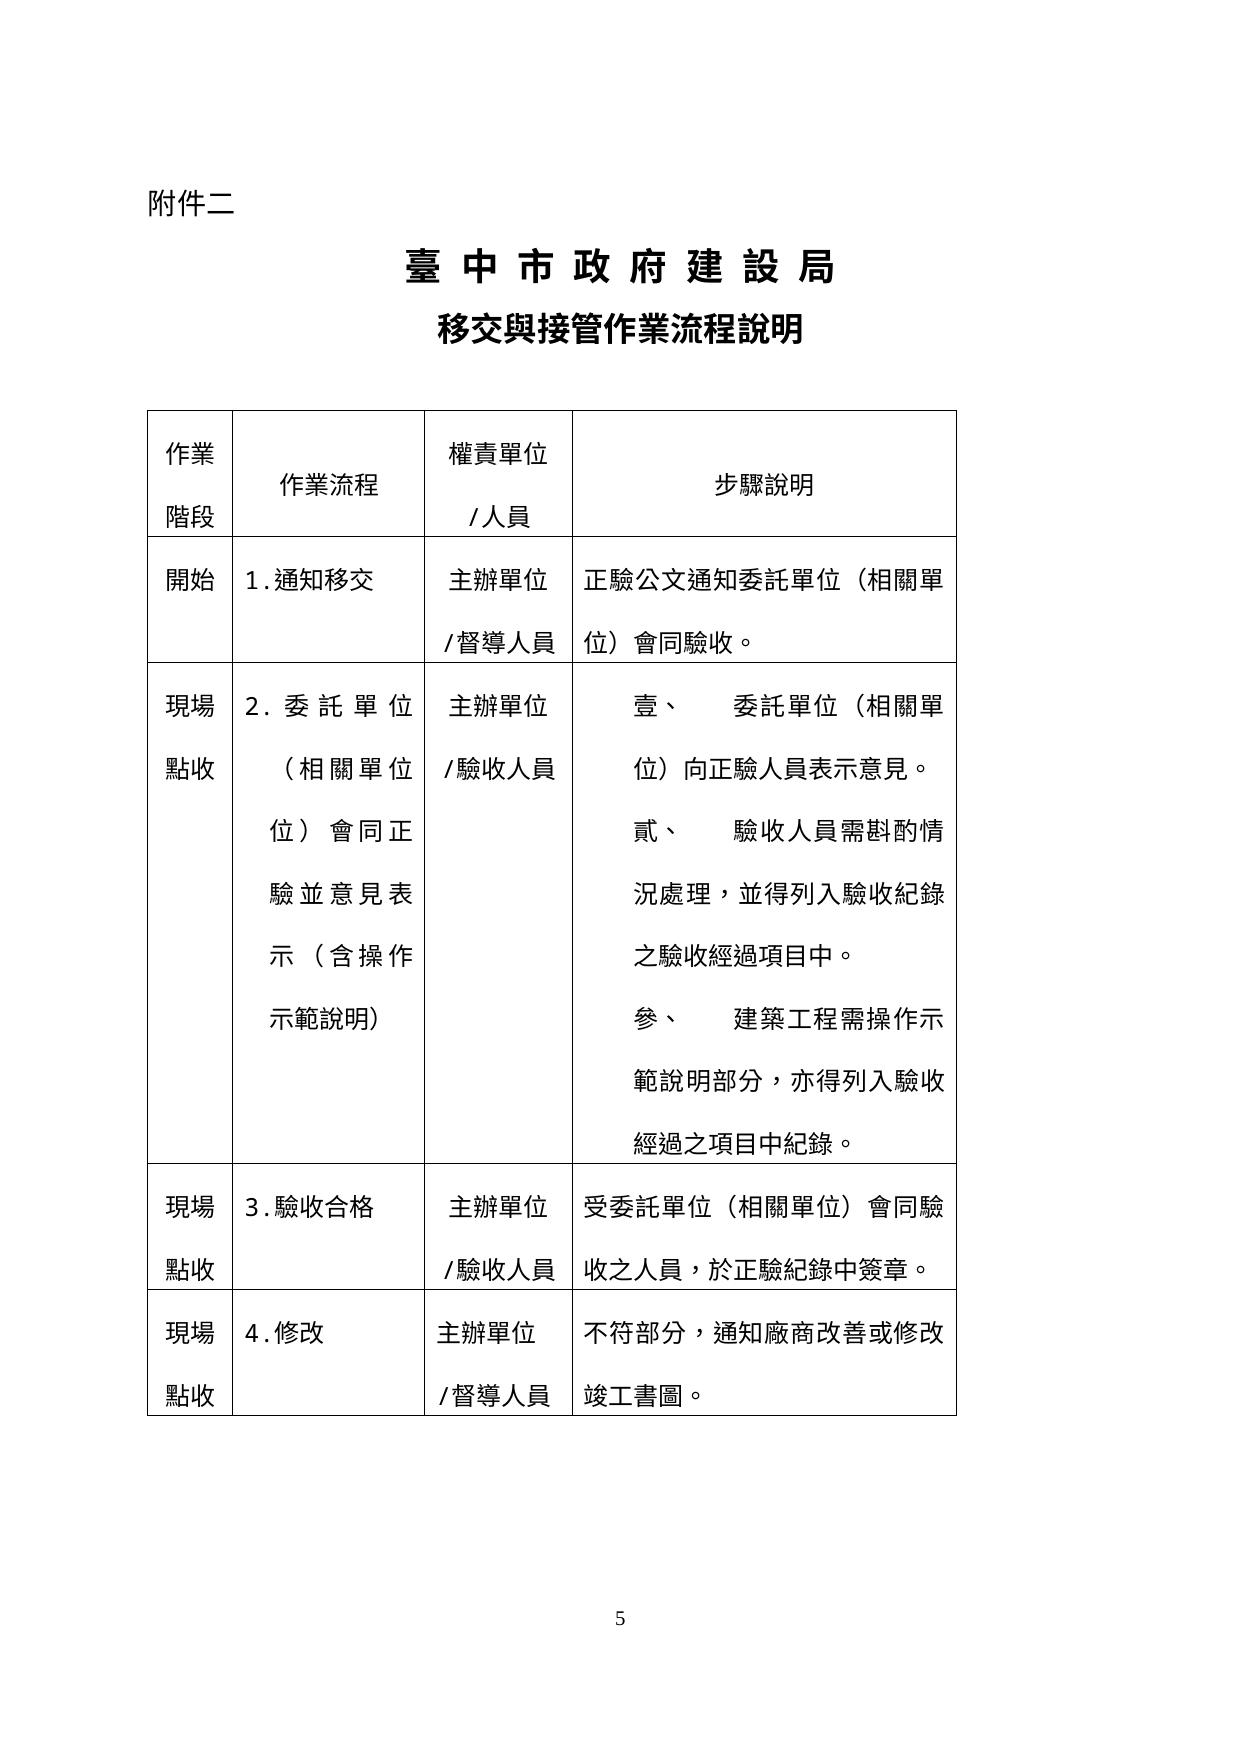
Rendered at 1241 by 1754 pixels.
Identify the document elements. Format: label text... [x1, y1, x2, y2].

table_cell 2.委託單位（相關單位位）會同正驗並意見表示（含操作示範說明） [233, 663, 424, 1163]
table_cell 主辦單位 /督導人員 [425, 537, 572, 662]
text 臺 中 市 政 府 建 設 局 [148, 222, 1092, 285]
table_cell 主辦單位 /督導人員 [425, 1290, 572, 1415]
table_cell 現場 點收 [148, 1164, 232, 1289]
table_header 權責單位 /人員 [425, 411, 572, 536]
table_cell 不符部分，通知廠商改善或修改竣工書圖。 [573, 1290, 956, 1415]
table_cell 1.通知移交 [233, 537, 424, 662]
table_cell 現場 點收 [148, 663, 232, 1163]
table_cell 4.修改 [233, 1290, 424, 1415]
text 附件二 [148, 160, 1092, 222]
table_cell 開始 [148, 537, 232, 662]
text 移交與接管作業流程說明 [148, 285, 1092, 347]
table_cell 正驗公文通知委託單位（相關單位）會同驗收。 [573, 537, 956, 662]
table_cell 主辦單位 /驗收人員 [425, 1164, 572, 1289]
table_cell 受委託單位（相關單位）會同驗收之人員，於正驗紀錄中簽章。 [573, 1164, 956, 1289]
table_cell 主辦單位 /驗收人員 [425, 663, 572, 1163]
table_header 作業流程 [233, 411, 424, 536]
table_cell 3.驗收合格 [233, 1164, 424, 1289]
table_cell 現場 點收 [148, 1290, 232, 1415]
table_header 步驟說明 [573, 411, 956, 536]
table_cell 委託單位（相關單位）向正驗人員表示意見。 驗收人員需斟酌情況處理，並得列入驗收紀錄之驗收經過項目中。 建築工程需操作示範說明部分，亦得列入驗收經過之項目中紀錄。 [573, 663, 956, 1163]
table_header 作業 階段 [148, 411, 232, 536]
